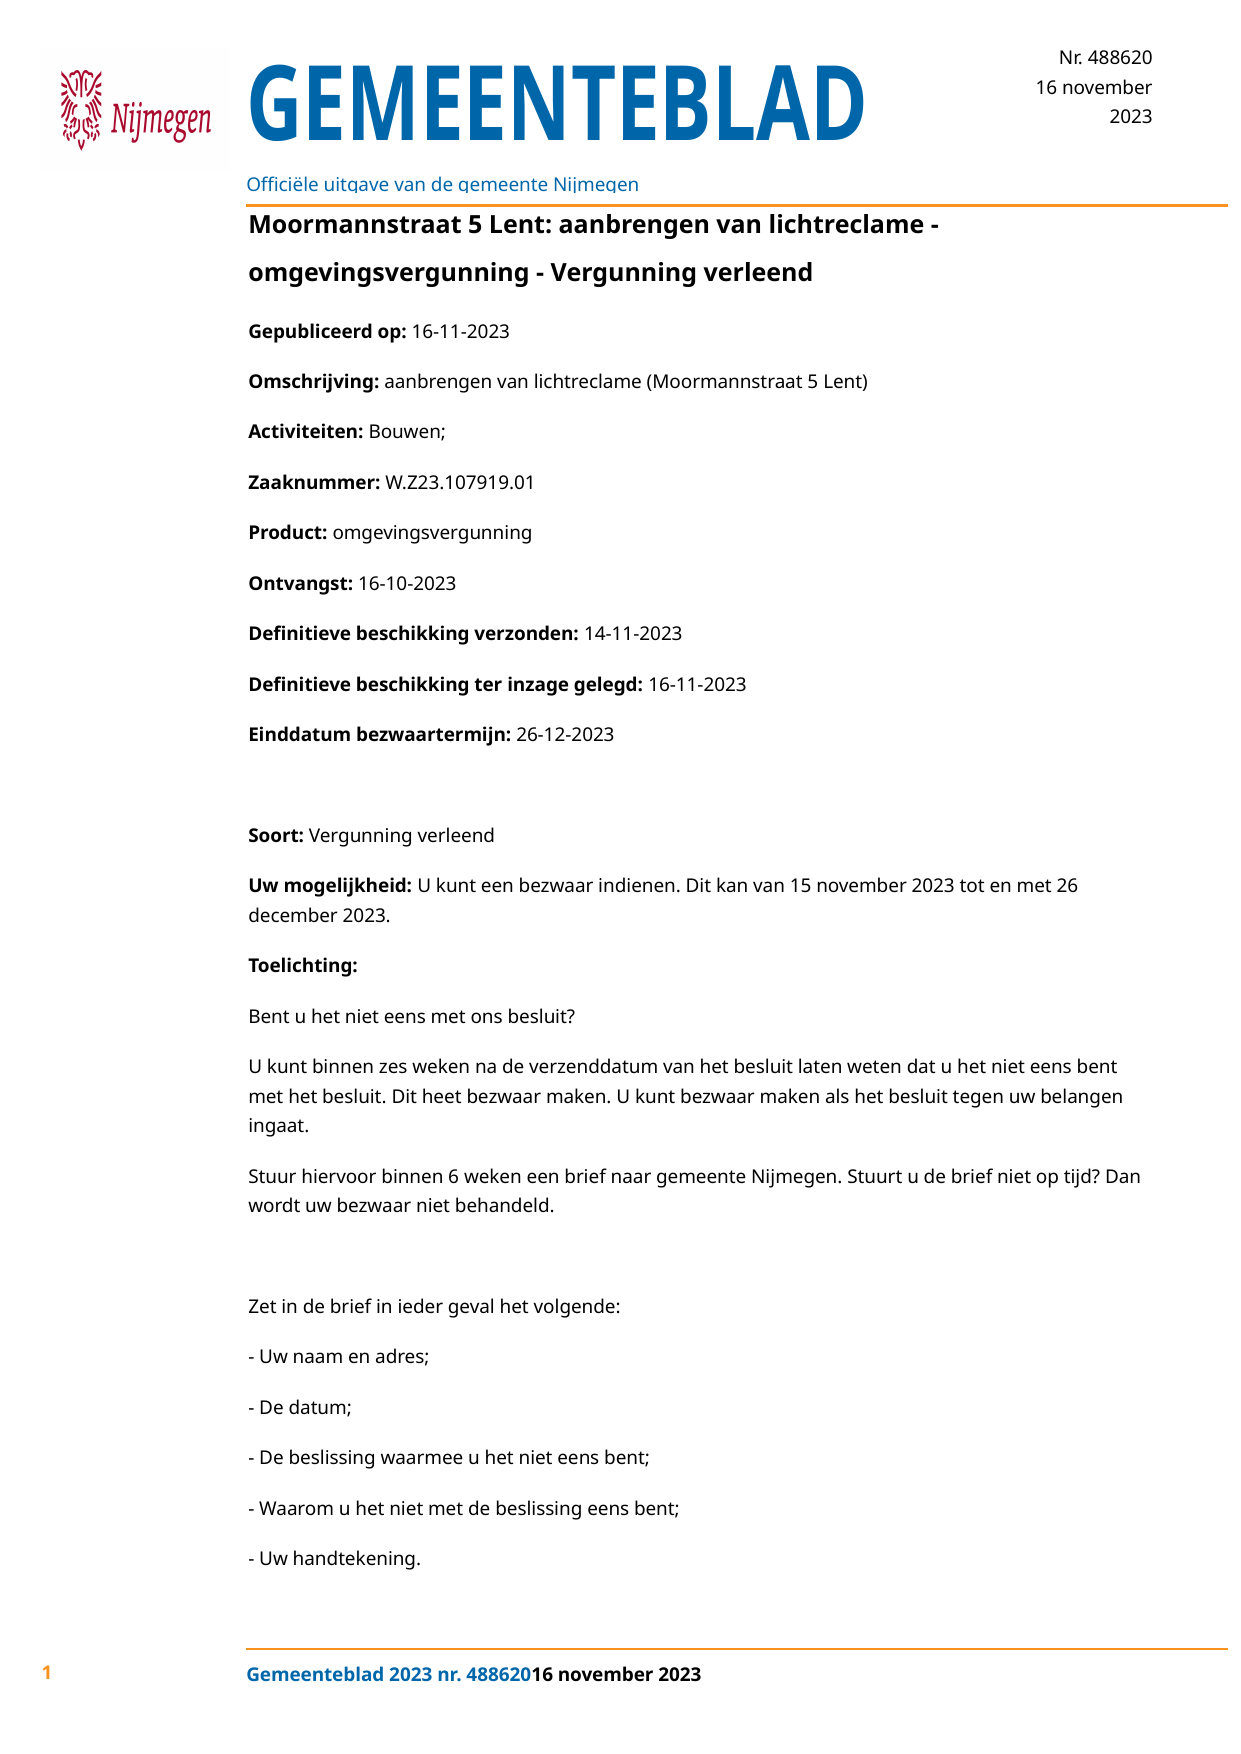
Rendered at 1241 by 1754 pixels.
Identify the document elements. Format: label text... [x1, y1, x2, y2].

text Soort: Vergunning verleend [248, 822, 1152, 848]
text - Uw handtekening. [248, 1545, 1152, 1571]
text Definitieve beschikking ter inzage gelegd: 16-11-2023 [248, 671, 1152, 697]
text Bent u het niet eens met ons besluit? [248, 1003, 1152, 1029]
text - De datum; [248, 1394, 1152, 1420]
text Activiteiten: Bouwen; [248, 419, 1152, 444]
text Zaaknummer: W.Z23.107919.01 [248, 469, 1152, 495]
text - Waarom u het niet met de beslissing eens bent; [248, 1495, 1152, 1521]
text Ontvangst: 16-10-2023 [248, 570, 1152, 596]
text Gepubliceerd op: 16-11-2023 [248, 318, 1152, 344]
text Einddatum bezwaartermijn: 26-12-2023 [248, 721, 1152, 747]
text Moormannstraat 5 Lent: aanbrengen van lichtreclame - omgevingsvergunning - Vergunning verleend [248, 207, 1152, 288]
text Product: omgevingsvergunning [248, 519, 1152, 545]
text Zet in de brief in ieder geval het volgende: [248, 1293, 1152, 1319]
picture [41, 47, 231, 172]
text Stuur hiervoor binnen 6 weken een brief naar gemeente Nijmegen. Stuurt u de brief niet op tijd? Dan wordt uw bezwaar niet behandeld. [248, 1163, 1152, 1218]
text Omschrijving: aanbrengen van lichtreclame (Moormannstraat 5 Lent) [248, 368, 1152, 394]
text Definitieve beschikking verzonden: 14-11-2023 [248, 620, 1152, 646]
text U kunt binnen zes weken na de verzenddatum van het besluit laten weten dat u het niet eens bent met het besluit. Dit heet bezwaar maken. U kunt bezwaar maken als het besluit tegen uw belangen ingaat. [248, 1053, 1152, 1138]
text Toelichting: [248, 952, 1152, 978]
text Uw mogelijkheid: U kunt een bezwaar indienen. Dit kan van 15 november 2023 tot en met 26 december 2023. [248, 872, 1152, 928]
text - Uw naam en adres; [248, 1344, 1152, 1369]
text - De beslissing waarmee u het niet eens bent; [248, 1444, 1152, 1470]
